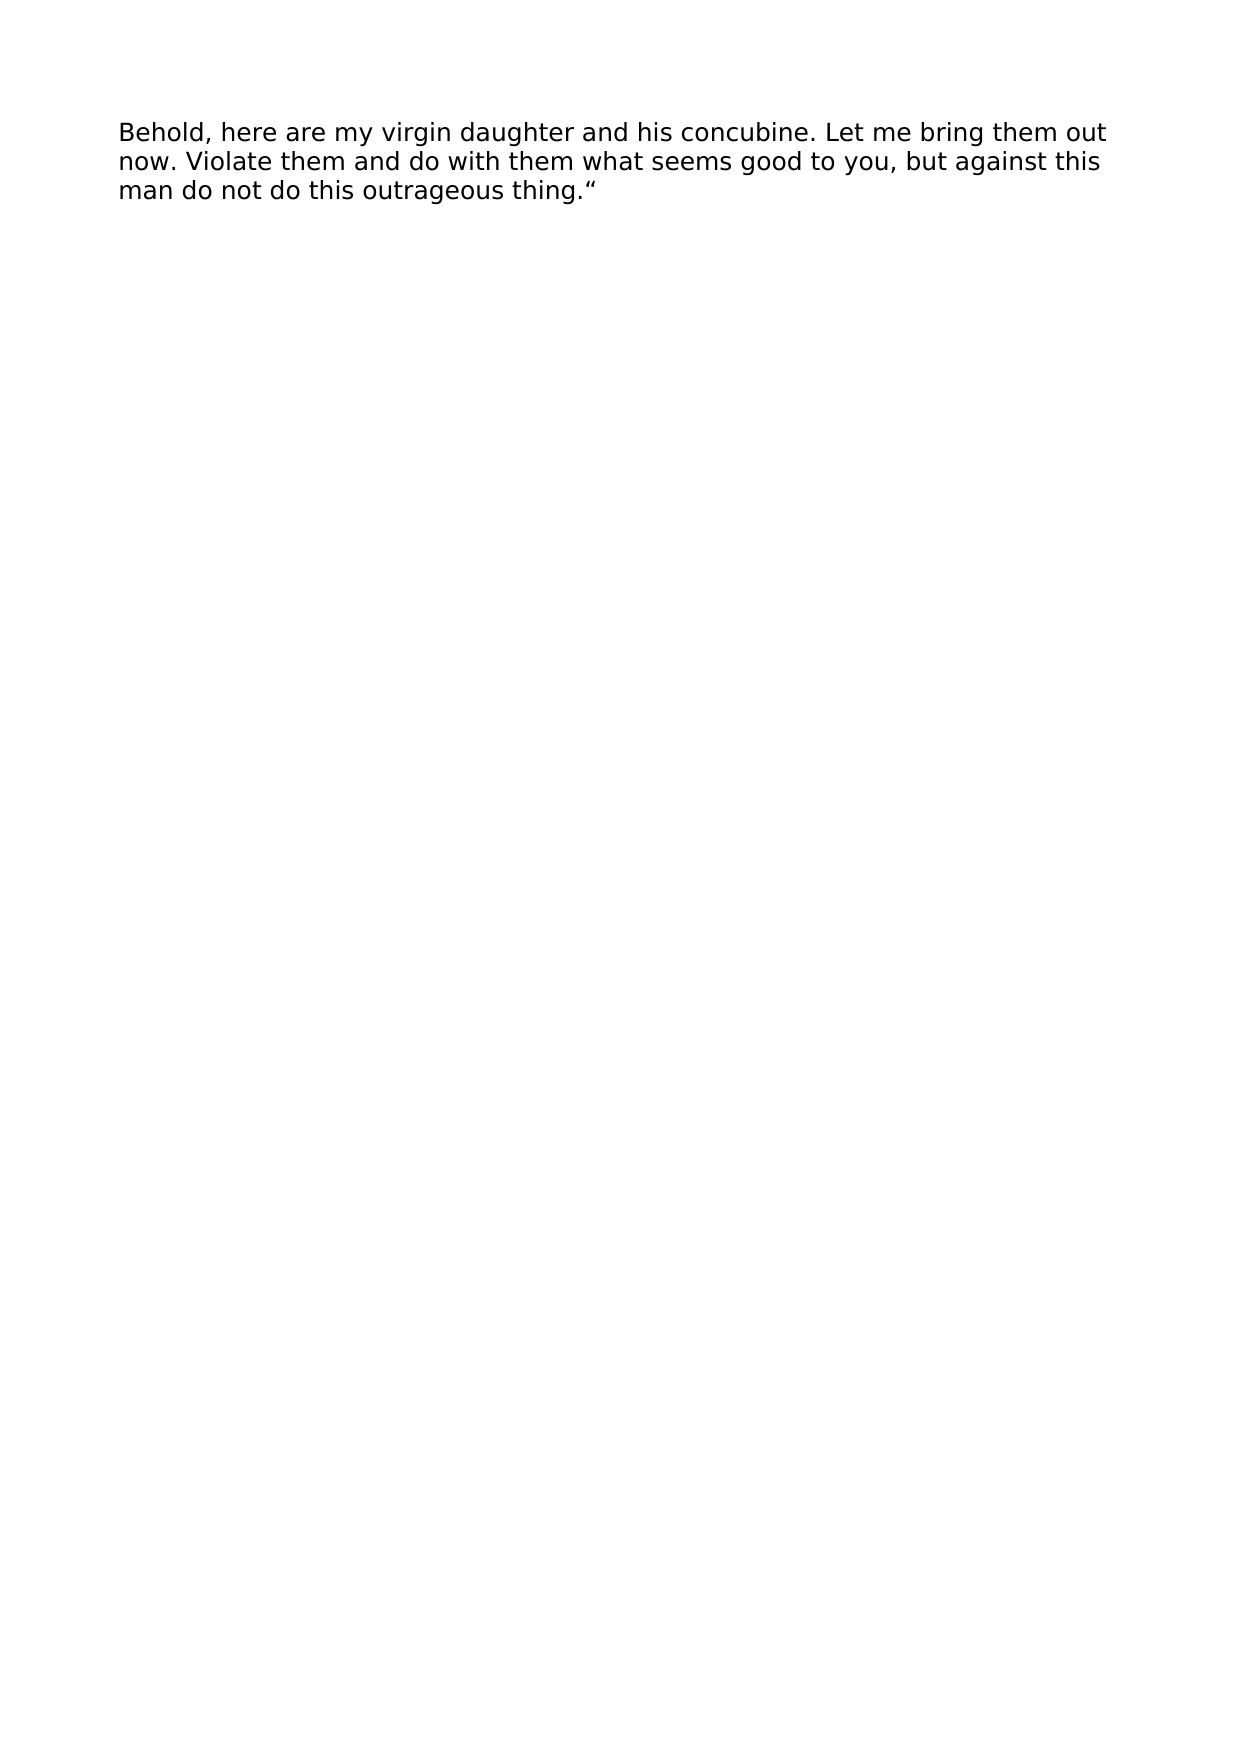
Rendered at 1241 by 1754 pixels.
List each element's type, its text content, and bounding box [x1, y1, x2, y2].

text Behold, here are my virgin daughter and his concubine. Let me bring them out now. Violate them and do with them what seems good to you, but against this man do not do this outrageous thing.“ [118, 118, 1122, 206]
